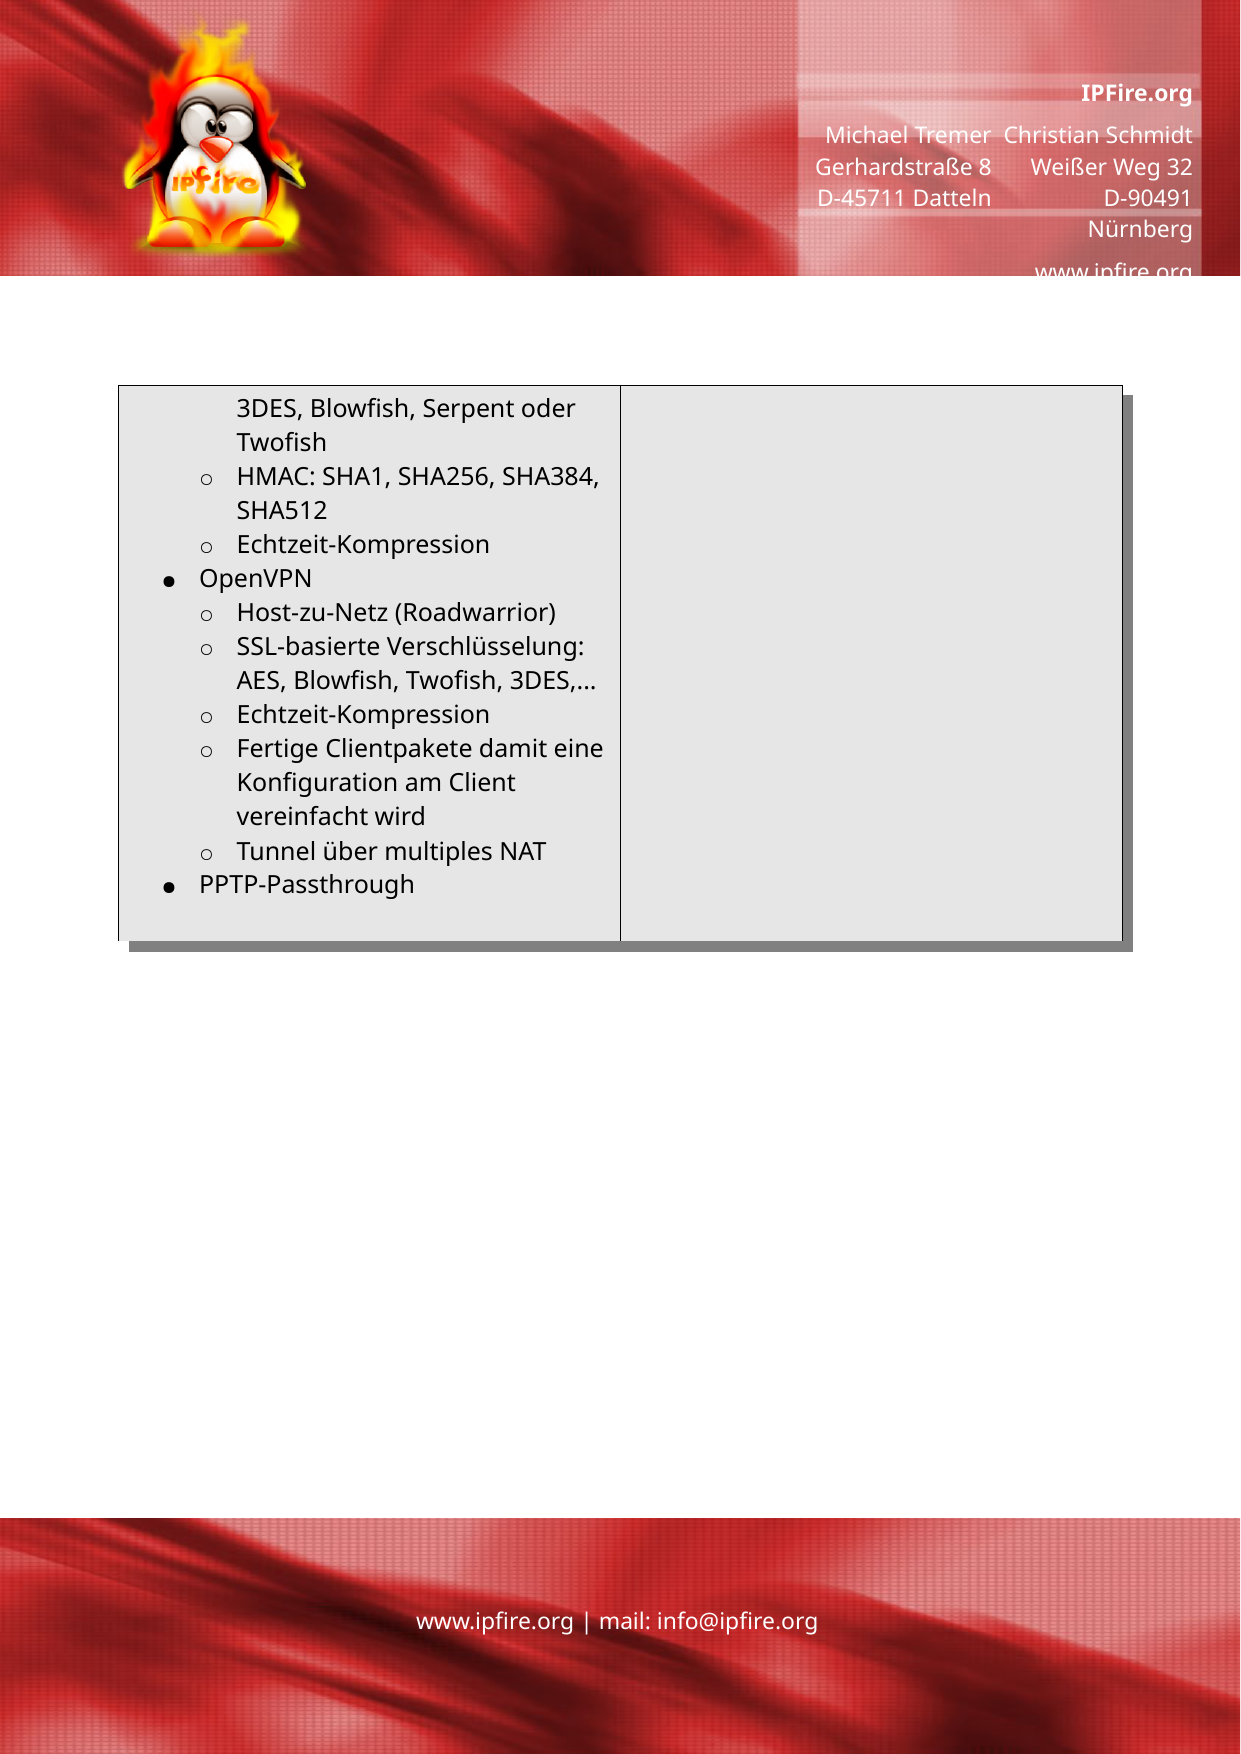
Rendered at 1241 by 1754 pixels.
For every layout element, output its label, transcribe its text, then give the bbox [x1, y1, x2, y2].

picture [1158, 269, 1166, 276]
table_header Network Address Translation (NAT): Portweiterleitung NAT zwischen den voneinander getrennten Subnetzen Unterstützte Verbindungstypen: Ethernet-Verbindungen mit 10, 100 oder 1000MBit mit statischer IP-Adresse oder über das DHCP-Protokoll konfiguriert ADSL/SDSL mit PPPoE Automatische Wiederverbindung nach Trennung durch den Provider Wiederverbindung nach Zeitplan steuerbar Traffic-Priorisierung: Quality of Service Level7-Filterung Setzen und erkennen von Type-of-Service-Bits Konfiguration: SSL-verschlüsseltes Web-Administrations-Interface SSH-Server Monitoring/Logging: Grafische Überwachung des Systems im Webinterface Einsehbare Log-Dateien mit automatischer Zusammenfassung der wichtigsten Ereignisse Exportfunktion der Logdateien (einzeln oder als gesamtes Backup) DNS-Proxy: DNS-Forwarding lokale Host-/Zonen-Konfiguration Addons (im Beta-Stadium): Samba Dateiserver Tripwire MPFire – Mp3 Jukebox Asterisk Voice-over-IP Server Gnump3d – Mp3 Streaming Daemon Appeljuice und Rtorrent cftp und ncftp Clamav Ethereal uvm. [621, 386, 1122, 941]
picture [0, 1518, 1241, 1754]
picture [1103, 269, 1110, 276]
picture [1181, 269, 1188, 276]
table_header Sicherheitseinrichtungen: Stateful Inspection Firewall basierend auf der Linux Netfilter-Architektur Intrusion Detection System mit Guardian Addons Erweiterung zum IPS System Filter für ungültige/nicht-standardgerechte Pakete Eigene Netzwerksegmente für Server (DMZ) und Wireless Lan mit angepassten Policies DoS- und DdoS-Schutz Application Proxies für HTTP und FTP (mit Zugangskontrolle und Content-Filter) und DNS Eingehende sowie Ausgehende Paketfilterung Netzwerkdienste: DHCP-Server Dynamischer DNS-Dienst NTP-Server HTTP-Proxy: Zwischenspeicherung von Web-Inhalten Inhaltsfilter auf Basis von Blocklisten und manuell festlegbaren Listen Zeitgesteuerte Sperrung des Zugangs für einzelne Nutzer oder ganze Gruppen Vereinfachte Verwaltung für Klassen- oder Konferenzräume Erweiterte Speicherung von Updates für Microsoft® Windows®, Symantec Antivirus, Adobe-Produkten, Avira Antivir und Avast Antivirus Authentifizierung am LDAP-,identd-, Radius- oder Windows-Server oder einer lokalen Nutzerdatenbank Transfer-Limitierung (Geschwindigkeit und/oder Volumen) Virtuelle Private Netzwerke: IPSec/OpenSwan 2 Netz-zu-Netz oder Netz-zu-Host (Roadwarrior) IKE - PreSharedKey oder X.509-Zertifikate aus integrierter oder externer CA Automatische Erkennung mit nötigem Wiederaufbau der Tunnel-Verbindung und Dead-Peer-Detection NAT-Traversal Verschlüsselung durch AES, 3DES, Blowfish, Serpent oder Twofish HMAC: SHA1, SHA256, SHA384, SHA512 Echtzeit-Kompression OpenVPN Host-zu-Netz (Roadwarrior) SSL-basierte Verschlüsselung: AES, Blowfish, Twofish, 3DES,... Echtzeit-Kompression Fertige Clientpakete damit eine Konfiguration am Client vereinfacht wird Tunnel über multiples NAT PPTP-Passthrough [119, 386, 620, 941]
picture [0, 0, 1241, 297]
